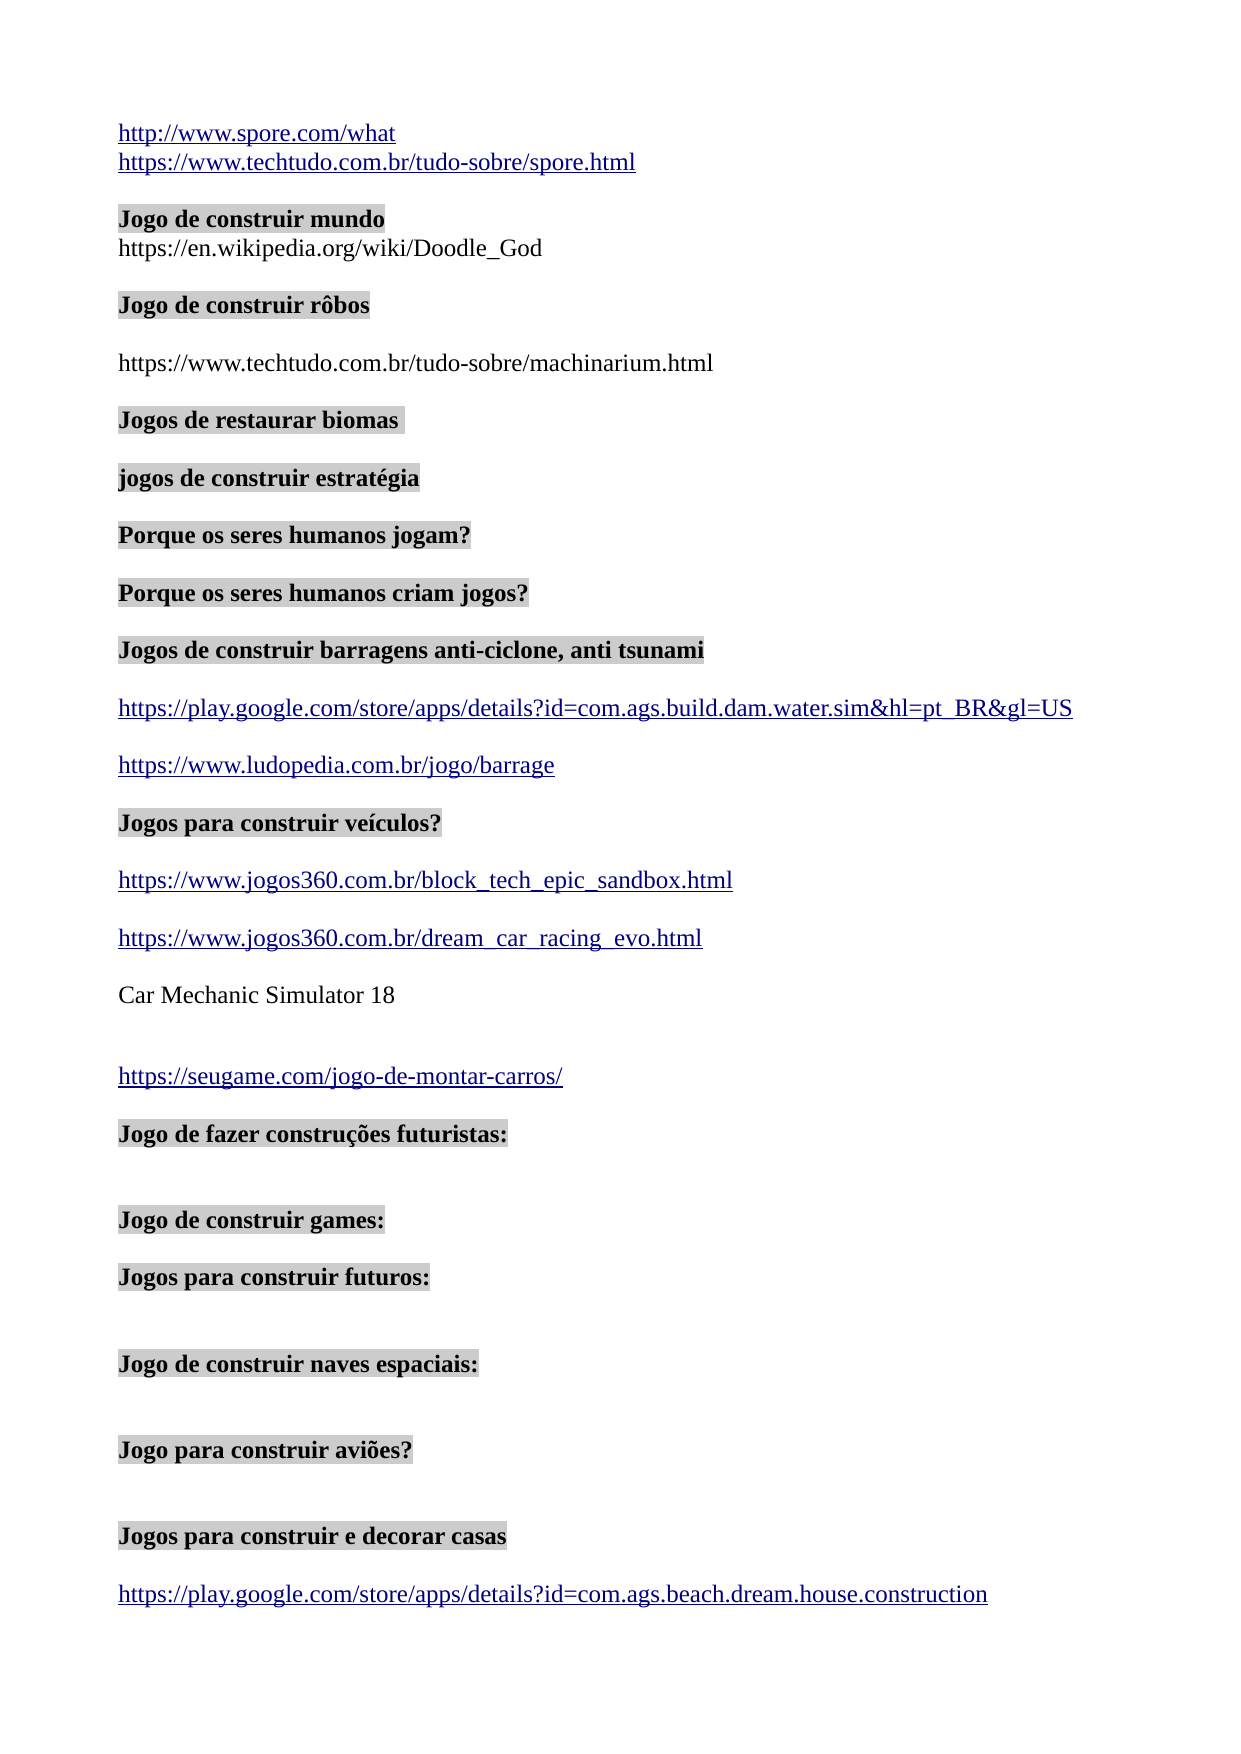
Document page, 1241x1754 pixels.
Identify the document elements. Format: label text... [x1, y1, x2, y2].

text https://www.jogos360.com.br/block_tech_epic_sandbox.html [118, 866, 1122, 894]
text Jogos de construir barragens anti-ciclone, anti tsunami [118, 636, 1122, 664]
text https://play.google.com/store/apps/details?id=com.ags.build.dam.water.sim&hl=pt_BR&gl=US [118, 693, 1122, 722]
text https://www.techtudo.com.br/tudo-sobre/spore.html [118, 147, 1122, 176]
text Porque os seres humanos jogam? [118, 521, 1122, 549]
text https://seugame.com/jogo-de-montar-carros/ [118, 1061, 1122, 1090]
text https://www.techtudo.com.br/tudo-sobre/machinarium.html [118, 348, 1122, 377]
text Jogos para construir veículos? [118, 808, 1122, 837]
text Jogo de fazer construções futuristas: [118, 1119, 1122, 1147]
text http://www.spore.com/what [118, 118, 1122, 147]
text Jogos para construir e decorar casas [118, 1521, 1122, 1550]
text Jogo de construir naves espaciais: [118, 1349, 1122, 1377]
text Jogos de restaurar biomas [118, 406, 1122, 434]
text Car Mechanic Simulator 18 [118, 981, 1122, 1009]
text https://www.ludopedia.com.br/jogo/barrage [118, 751, 1122, 779]
text Jogo de construir mundo [118, 204, 1122, 233]
text jogos de construir estratégia [118, 463, 1122, 492]
text https://play.google.com/store/apps/details?id=com.ags.beach.dream.house.construction [118, 1579, 1122, 1607]
text https://en.wikipedia.org/wiki/Doodle_God [118, 233, 1122, 262]
text Jogo de construir rôbos [118, 291, 1122, 319]
text Jogo para construir aviões? [118, 1435, 1122, 1464]
text Jogos para construir futuros: [118, 1262, 1122, 1291]
text https://www.jogos360.com.br/dream_car_racing_evo.html [118, 923, 1122, 952]
text Jogo de construir games: [118, 1205, 1122, 1234]
text Porque os seres humanos criam jogos? [118, 578, 1122, 607]
